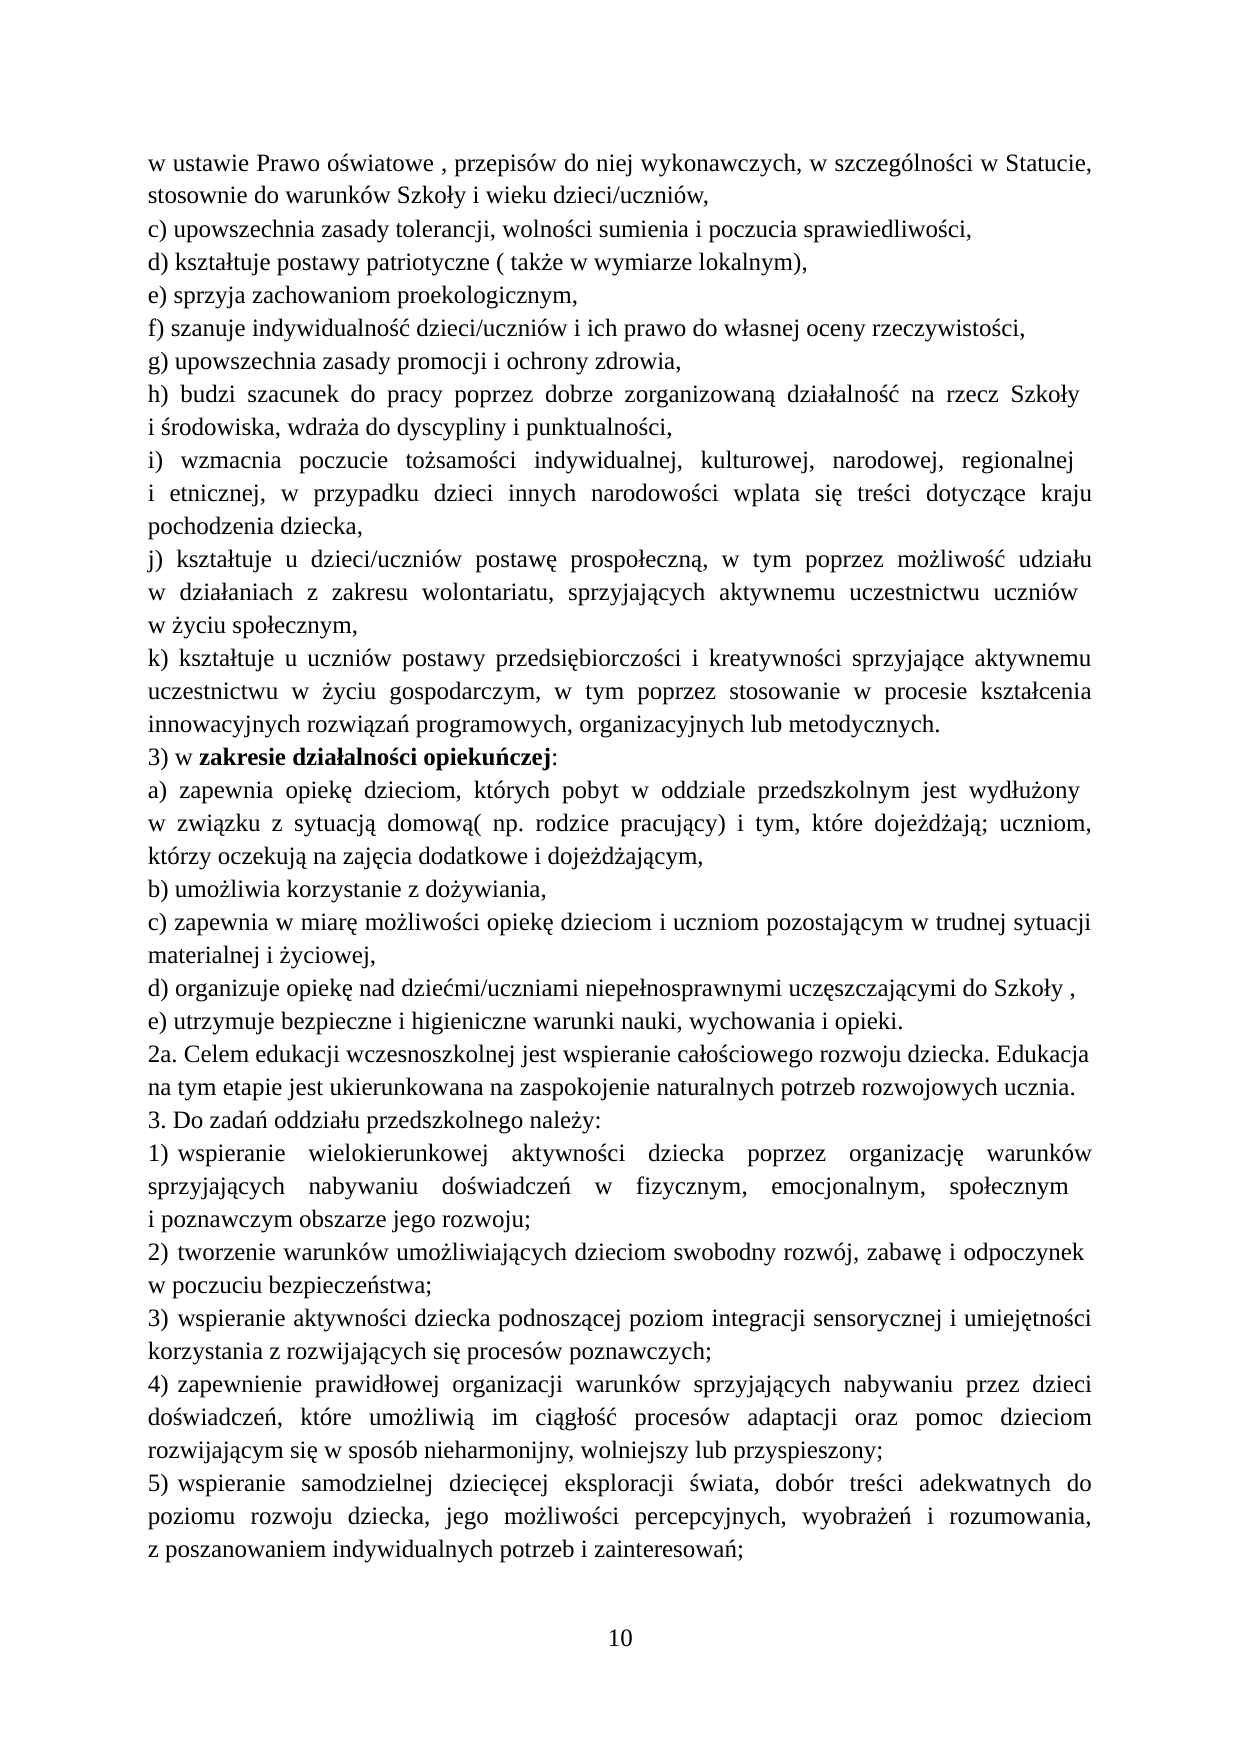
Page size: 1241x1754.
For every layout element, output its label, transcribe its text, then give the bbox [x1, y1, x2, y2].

text w ustawie Prawo oświatowe , przepisów do niej wykonawczych, w szczególności w Statucie, stosownie do warunków Szkoły i wieku dzieci/uczniów, [148, 148, 1093, 209]
text 3) w zakresie działalności opiekuńczej: [148, 742, 1093, 771]
text e) utrzymuje bezpieczne i higieniczne warunki nauki, wychowania i opieki. [148, 1006, 1093, 1035]
text d) organizuje opiekę nad dziećmi/uczniami niepełnosprawnymi uczęszczającymi do Szkoły , [148, 973, 1093, 1002]
text 5) wspieranie samodzielnej dziecięcej eksploracji świata, dobór treści adekwatnych do poziomu rozwoju dziecka, jego możliwości percepcyjnych, wyobrażeń i rozumowania, z poszanowaniem indywidualnych potrzeb i zainteresowań; [148, 1468, 1093, 1563]
text 1) wspieranie wielokierunkowej aktywności dziecka poprzez organizację warunków sprzyjających nabywaniu doświadczeń w fizycznym, emocjonalnym, społecznym i poznawczym obszarze jego rozwoju; [148, 1138, 1093, 1233]
text c) upowszechnia zasady tolerancji, wolności sumienia i poczucia sprawiedliwości, [148, 214, 1093, 242]
text 2a. Celem edukacji wczesnoszkolnej jest wspieranie całościowego rozwoju dziecka. Edukacja na tym etapie jest ukierunkowana na zaspokojenie naturalnych potrzeb rozwojowych ucznia. [148, 1039, 1093, 1101]
text c) zapewnia w miarę możliwości opiekę dzieciom i uczniom pozostającym w trudnej sytuacji materialnej i życiowej, [148, 907, 1093, 969]
text k) kształtuje u uczniów postawy przedsiębiorczości i kreatywności sprzyjające aktywnemu uczestnictwu w życiu gospodarczym, w tym poprzez stosowanie w procesie kształcenia innowacyjnych rozwiązań programowych, organizacyjnych lub metodycznych. [148, 643, 1093, 738]
text g) upowszechnia zasady promocji i ochrony zdrowia, [148, 346, 1093, 374]
text 3) wspieranie aktywności dziecka podnoszącej poziom integracji sensorycznej i umiejętności korzystania z rozwijających się procesów poznawczych; [148, 1303, 1093, 1365]
text i) wzmacnia poczucie tożsamości indywidualnej, kulturowej, narodowej, regionalnej i etnicznej, w przypadku dzieci innych narodowości wplata się treści dotyczące kraju pochodzenia dziecka, [148, 445, 1093, 539]
text f) szanuje indywidualność dzieci/uczniów i ich prawo do własnej oceny rzeczywistości, [148, 313, 1093, 341]
text a) zapewnia opiekę dzieciom, których pobyt w oddziale przedszkolnym jest wydłużony w związku z sytuacją domową( np. rodzice pracujący) i tym, które dojeżdżają; uczniom, którzy oczekują na zajęcia dodatkowe i dojeżdżającym, [148, 775, 1093, 870]
text 3. Do zadań oddziału przedszkolnego należy: [148, 1105, 1088, 1134]
text b) umożliwia korzystanie z dożywiania, [148, 874, 1093, 903]
text e) sprzyja zachowaniom proekologicznym, [148, 280, 1093, 308]
text j) kształtuje u dzieci/uczniów postawę prospołeczną, w tym poprzez możliwość udziału w działaniach z zakresu wolontariatu, sprzyjających aktywnemu uczestnictwu uczniów w życiu społecznym, [148, 544, 1093, 639]
text d) kształtuje postawy patriotyczne ( także w wymiarze lokalnym), [148, 247, 1093, 275]
text 4) zapewnienie prawidłowej organizacji warunków sprzyjających nabywaniu przez dzieci doświadczeń, które umożliwią im ciągłość procesów adaptacji oraz pomoc dzieciom rozwijającym się w sposób nieharmonijny, wolniejszy lub przyspieszony; [148, 1369, 1093, 1464]
text h) budzi szacunek do pracy poprzez dobrze zorganizowaną działalność na rzecz Szkoły i środowiska, wdraża do dyscypliny i punktualności, [148, 379, 1093, 441]
text 2) tworzenie warunków umożliwiających dzieciom swobodny rozwój, zabawę i odpoczynek w poczuciu bezpieczeństwa; [148, 1237, 1093, 1299]
